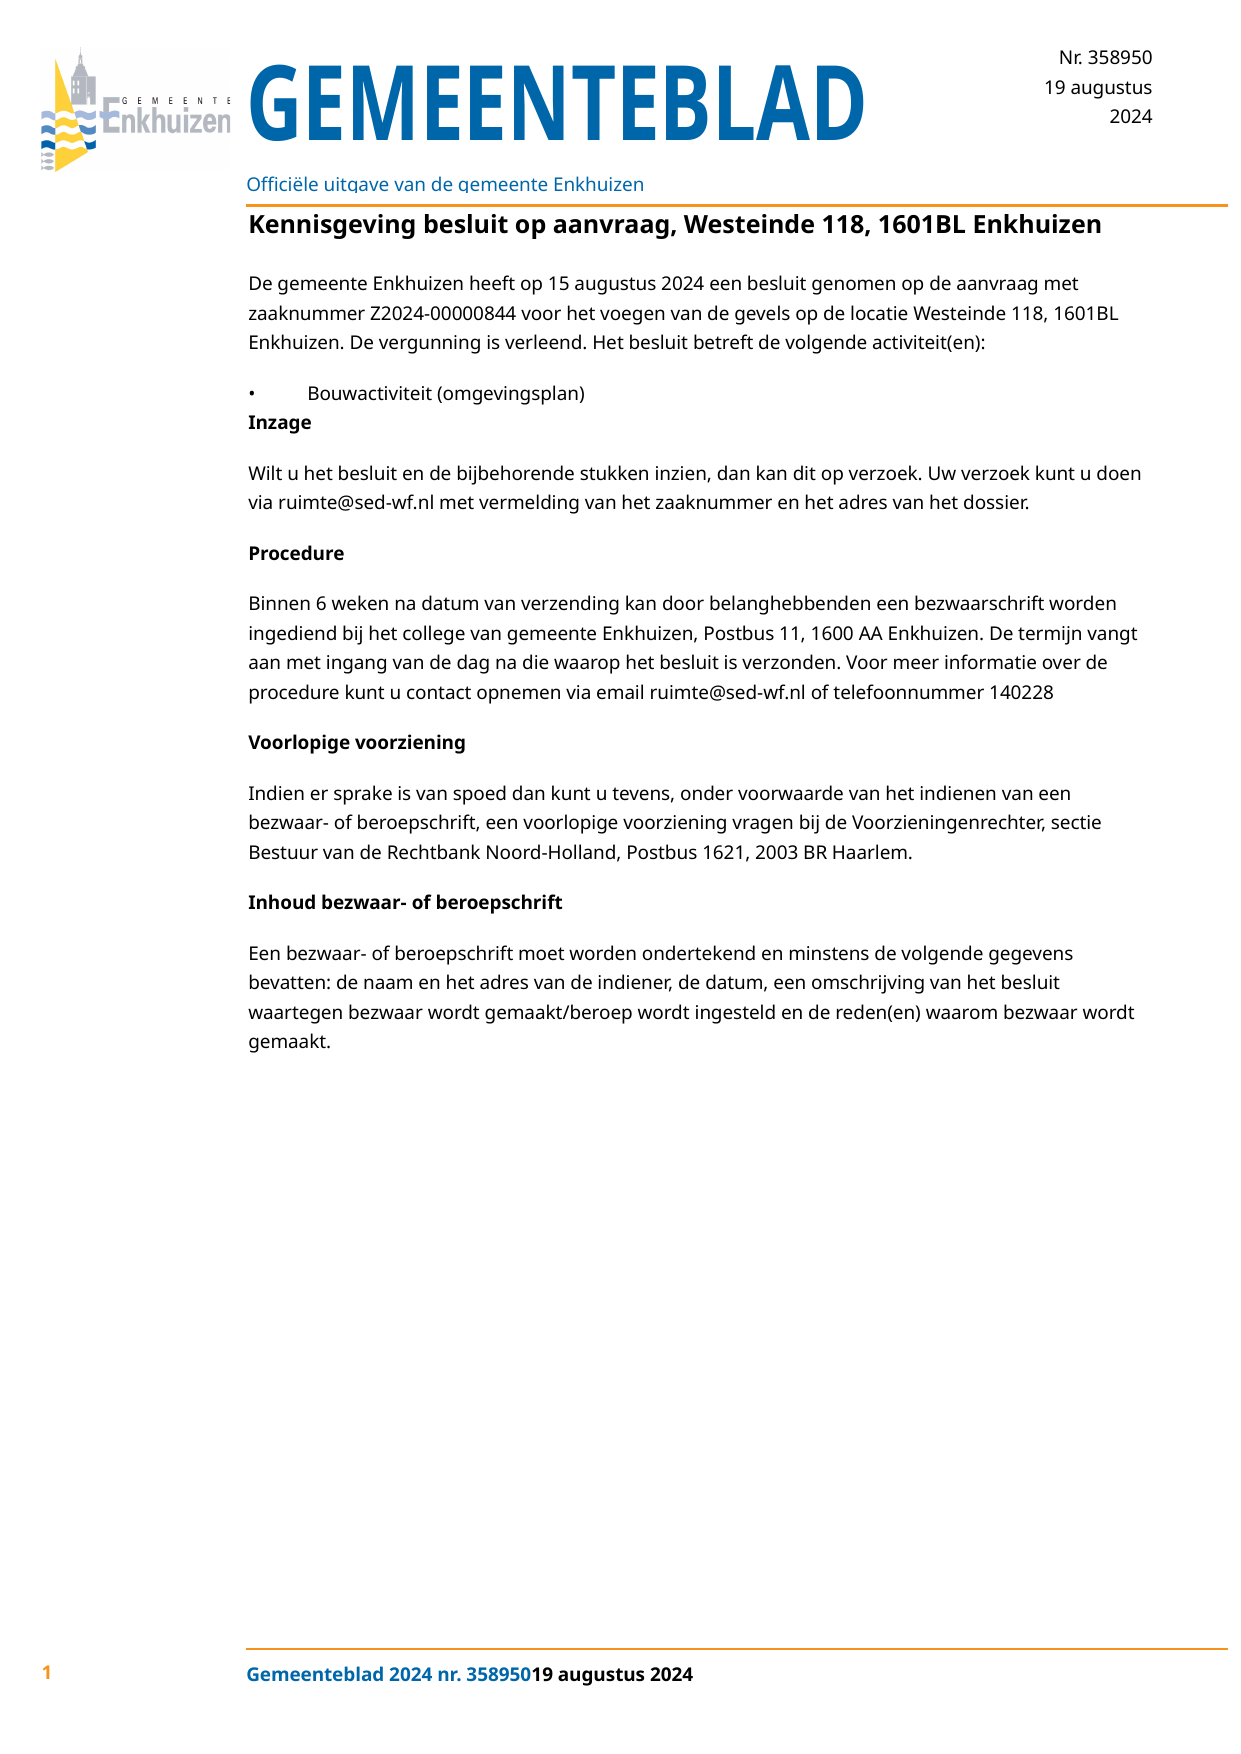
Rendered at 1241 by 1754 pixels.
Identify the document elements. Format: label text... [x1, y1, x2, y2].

text Procedure [248, 540, 1152, 566]
text Inzage [248, 409, 1152, 435]
picture [41, 47, 231, 172]
text Indien er sprake is van spoed dan kunt u tevens, onder voorwaarde van het indienen van een bezwaar- of beroepschrift, een voorlopige voorziening vragen bij de Voorzieningenrechter, sectie Bestuur van de Rechtbank Noord-Holland, Postbus 1621, 2003 BR Haarlem. [248, 780, 1152, 865]
text Wilt u het besluit en de bijbehorende stukken inzien, dan kan dit op verzoek. Uw verzoek kunt u doen via ruimte@sed-wf.nl met vermelding van het zaaknummer en het adres van het dossier. [248, 460, 1152, 515]
text Inhoud bezwaar- of beroepschrift [248, 889, 1152, 915]
text Binnen 6 weken na datum van verzending kan door belanghebbenden een bezwaarschrift worden ingediend bij het college van gemeente Enkhuizen, Postbus 11, 1600 AA Enkhuizen. De termijn vangt aan met ingang van de dag na die waarop het besluit is verzonden. Voor meer informatie over de procedure kunt u contact opnemen via email ruimte@sed-wf.nl of telefoonnummer 140228 [248, 590, 1152, 705]
list Bouwactiviteit (omgevingsplan) [248, 380, 1152, 406]
text De gemeente Enkhuizen heeft op 15 augustus 2024 een besluit genomen op de aanvraag met zaaknummer Z2024-00000844 voor het voegen van de gevels op de locatie Westeinde 118, 1601BL Enkhuizen. De vergunning is verleend. Het besluit betreft de volgende activiteit(en): [248, 270, 1152, 355]
text Een bezwaar- of beroepschrift moet worden ondertekend en minstens de volgende gegevens bevatten: de naam en het adres van de indiener, de datum, een omschrijving van het besluit waartegen bezwaar wordt gemaakt/beroep wordt ingesteld en de reden(en) waarom bezwaar wordt gemaakt. [248, 940, 1152, 1054]
text Voorlopige voorziening [248, 729, 1152, 755]
text Kennisgeving besluit op aanvraag, Westeinde 118, 1601BL Enkhuizen [248, 207, 1152, 241]
